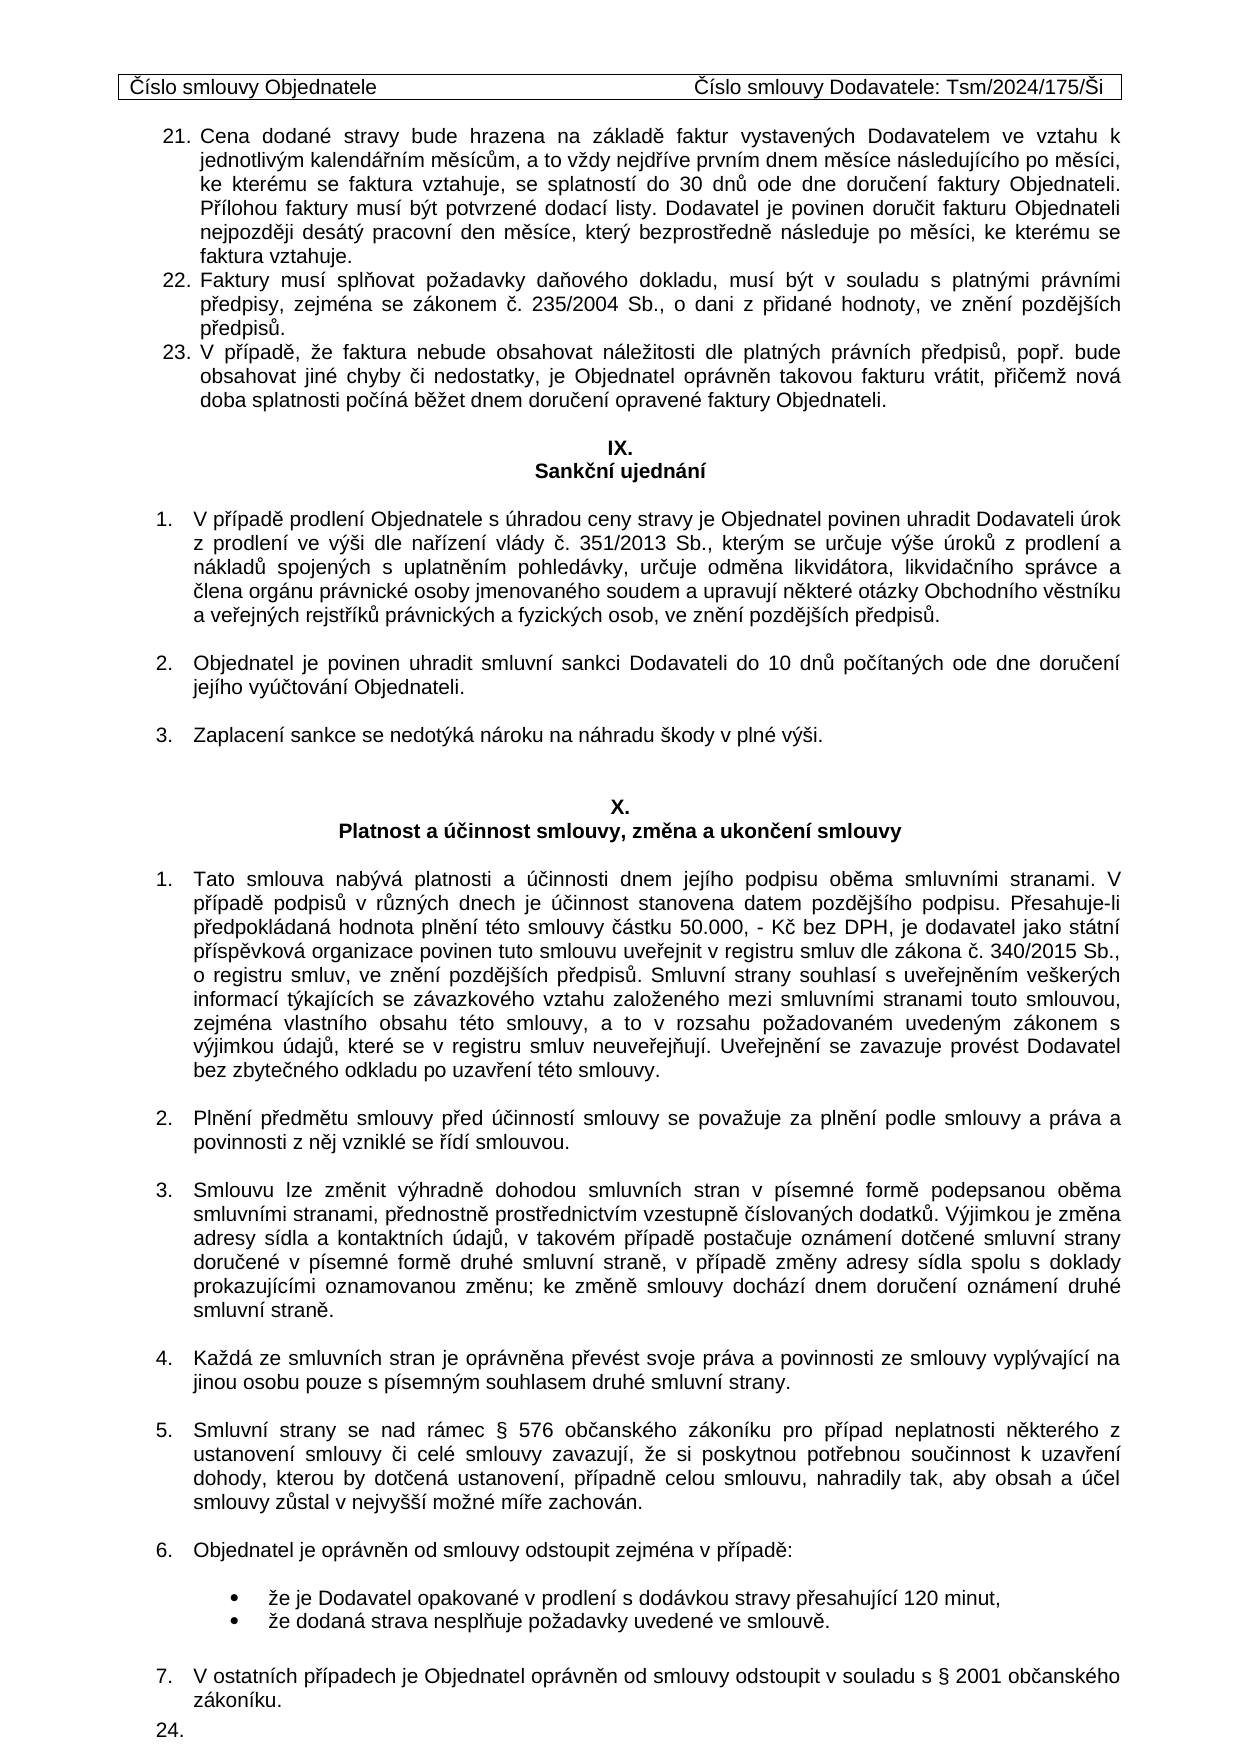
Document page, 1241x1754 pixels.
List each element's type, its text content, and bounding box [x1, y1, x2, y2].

list Plnění předmětu smlouvy před účinností smlouvy se považuje za plnění podle smlouvy a práva a povinnosti z něj vzniklé se řídí smlouvou. [156, 1106, 1122, 1154]
list Smluvní strany se nad rámec § 576 občanského zákoníku pro případ neplatnosti některého z ustanovení smlouvy či celé smlouvy zavazují, že si poskytnou potřebnou součinnost k uzavření dohody, kterou by dotčená ustanovení, případně celou smlouvu, nahradily tak, aby obsah a účel smlouvy zůstal v nejvyšší možné míře zachován. [156, 1418, 1122, 1513]
text Sankční ujednání [118, 459, 1122, 483]
list Tato smlouva nabývá platnosti a účinnosti dnem jejího podpisu oběma smluvními stranami. V případě podpisů v různých dnech je účinnost stanovena datem pozdějšího podpisu. Přesahuje-li předpokládaná hodnota plnění této smlouvy částku 50.000, - Kč bez DPH, je dodavatel jako státní příspěvková organizace povinen tuto smlouvu uveřejnit v registru smluv dle zákona č. 340/2015 Sb., o registru smluv, ve znění pozdějších předpisů. Smluvní strany souhlasí s uveřejněním veškerých informací týkajících se závazkového vztahu založeného mezi smluvními stranami touto smlouvou, zejména vlastního obsahu této smlouvy, a to v rozsahu požadovaném uvedeným zákonem s výjimkou údajů, které se v registru smluv neuveřejňují. Uveřejnění se zavazuje provést Dodavatel bez zbytečného odkladu po uzavření této smlouvy. [156, 867, 1122, 1082]
list Smlouvu lze změnit výhradně dohodou smluvních stran v písemné formě podepsanou oběma smluvními stranami, přednostně prostřednictvím vzestupně číslovaných dodatků. Výjimkou je změna adresy sídla a kontaktních údajů, v takovém případě postačuje oznámení dotčené smluvní strany doručené v písemné formě druhé smluvní straně, v případě změny adresy sídla spolu s doklady prokazujícími oznamovanou změnu; ke změně smlouvy dochází dnem doručení oznámení druhé smluvní straně. [156, 1178, 1122, 1322]
list že dodaná strava nesplňuje požadavky uvedené ve smlouvě. [231, 1609, 1122, 1633]
list Objednatel je oprávněn od smlouvy odstoupit zejména v případě: [156, 1537, 1122, 1561]
list Každá ze smluvních stran je oprávněna převést svoje práva a povinnosti ze smlouvy vyplývající na jinou osobu pouze s písemným souhlasem druhé smluvní strany. [156, 1346, 1122, 1394]
subtitle V případě, že faktura nebude obsahovat náležitosti dle platných právních předpisů, popř. bude obsahovat jiné chyby či nedostatky, je Objednatel oprávněn takovou fakturu vrátit, přičemž nová doba splatnosti počíná běžet dnem doručení opravené faktury Objednateli. [162, 339, 1122, 411]
text X. [118, 795, 1122, 819]
list Zaplacení sankce se nedotýká nároku na náhradu škody v plné výši. [156, 723, 1122, 747]
subtitle Faktury musí splňovat požadavky daňového dokladu, musí být v souladu s platnými právními předpisy, zejména se zákonem č. 235/2004 Sb., o dani z přidané hodnoty, ve znění pozdějších předpisů. [162, 268, 1122, 339]
list že je Dodavatel opakované v prodlení s dodávkou stravy přesahující 120 minut, [231, 1585, 1122, 1609]
list Objednatel je povinen uhradit smluvní sankci Dodavateli do 10 dnů počítaných ode dne doručení jejího vyúčtování Objednateli. [156, 651, 1122, 699]
text IX. [118, 435, 1122, 459]
list V ostatních případech je Objednatel oprávněn od smlouvy odstoupit v souladu s § 2001 občanského zákoníku. [156, 1664, 1122, 1712]
text Platnost a účinnost smlouvy, změna a ukončení smlouvy [118, 819, 1122, 843]
subtitle Cena dodané stravy bude hrazena na základě faktur vystavených Dodavatelem ve vztahu k jednotlivým kalendářním měsícům, a to vždy nejdříve prvním dnem měsíce následujícího po měsíci, ke kterému se faktura vztahuje, se splatností do 30 dnů ode dne doručení faktury Objednateli. Přílohou faktury musí být potvrzené dodací listy. Dodavatel je povinen doručit fakturu Objednateli nejpozději desátý pracovní den měsíce, který bezprostředně následuje po měsíci, ke kterému se faktura vztahuje. [162, 124, 1122, 268]
list V případě prodlení Objednatele s úhradou ceny stravy je Objednatel povinen uhradit Dodavateli úrok z prodlení ve výši dle nařízení vlády č. 351/2013 Sb., kterým se určuje výše úroků z prodlení a nákladů spojených s uplatněním pohledávky, určuje odměna likvidátora, likvidačního správce a člena orgánu právnické osoby jmenovaného soudem a upravují některé otázky Obchodního věstníku a veřejných rejstříků právnických a fyzických osob, ve znění pozdějších předpisů. [156, 507, 1122, 627]
